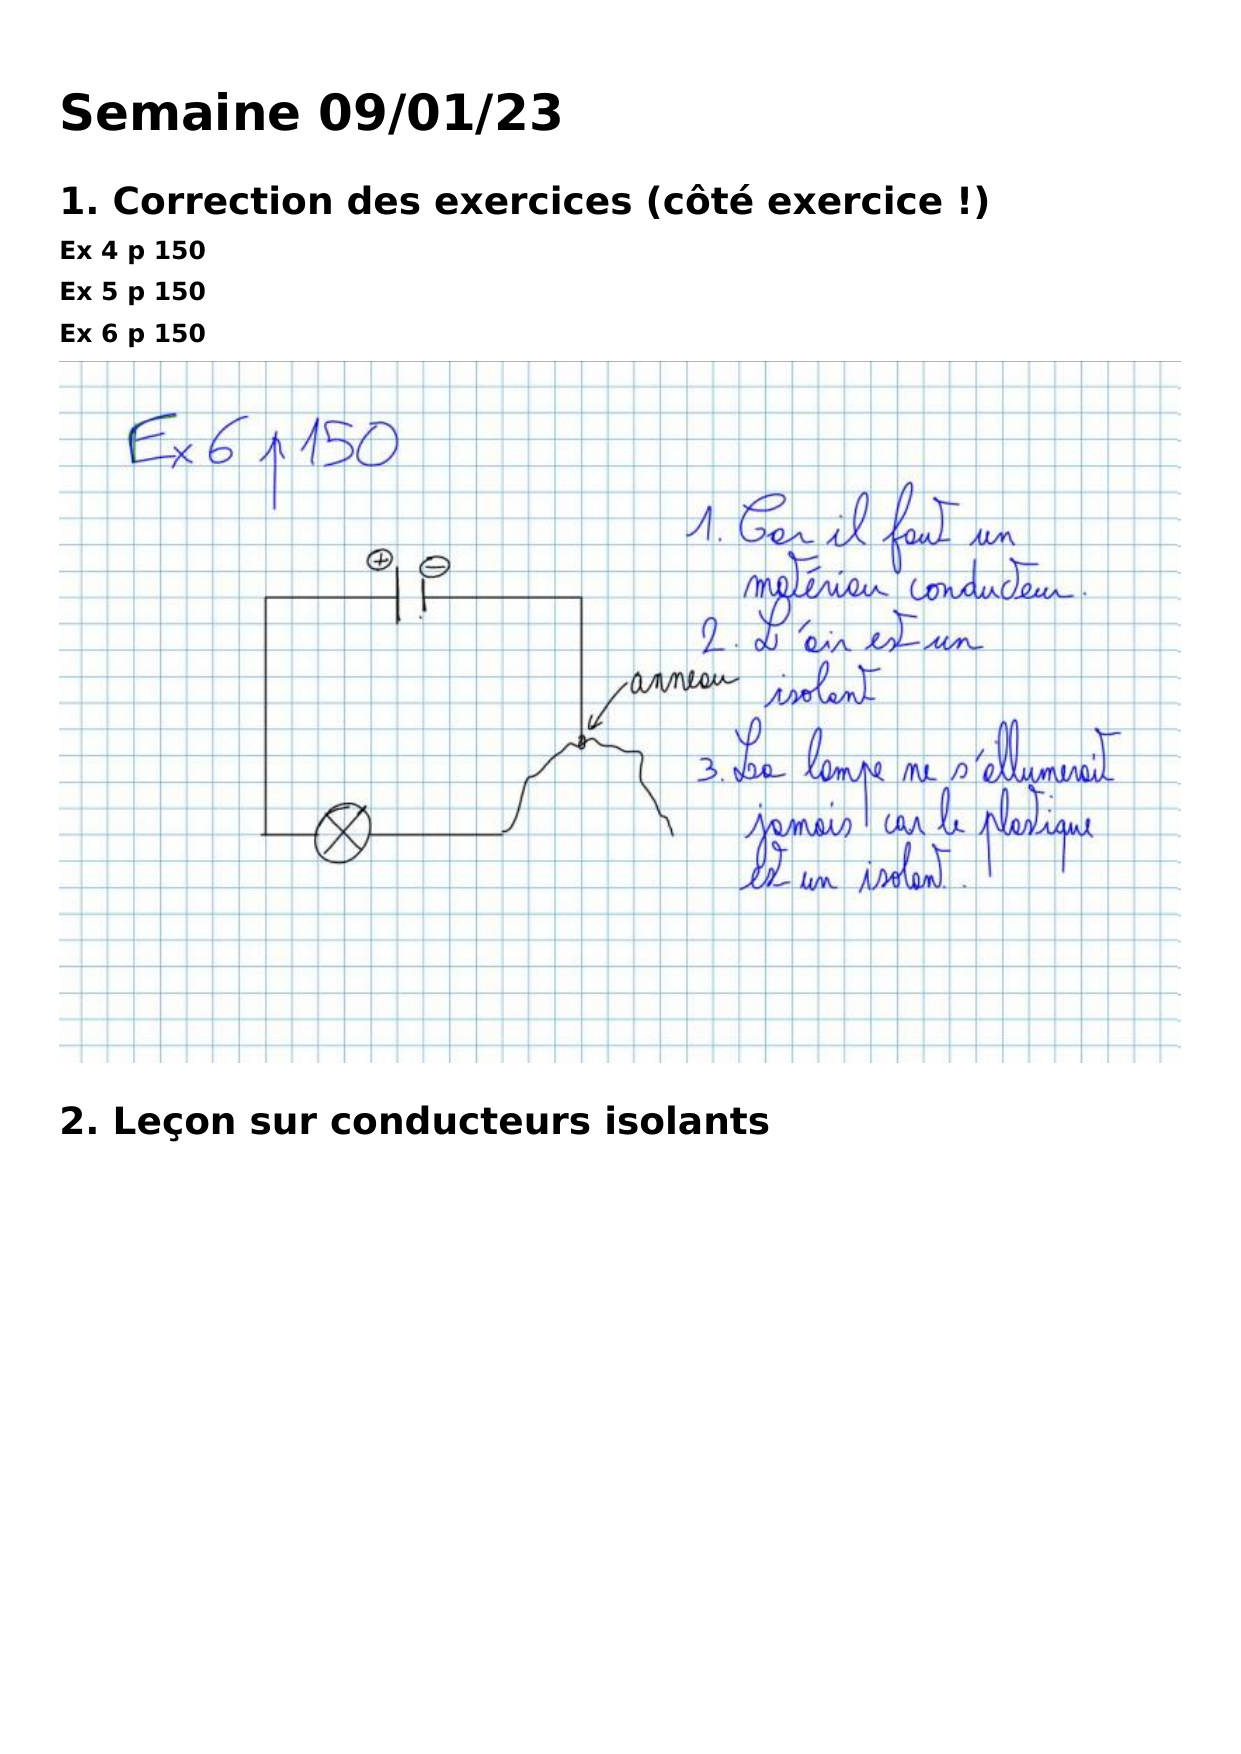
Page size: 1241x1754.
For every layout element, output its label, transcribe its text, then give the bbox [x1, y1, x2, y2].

text Ex 6 p 150 [59, 319, 1181, 348]
picture [59, 361, 1182, 1063]
text Ex 5 p 150 [59, 278, 1181, 307]
subtitle 2. Leçon sur conducteurs isolants [59, 1100, 1181, 1143]
subtitle Semaine 09/01/23 [59, 84, 1181, 142]
text Ex 4 p 150 [59, 236, 1181, 265]
subtitle 1. Correction des exercices (côté exercice !) [59, 180, 1181, 223]
